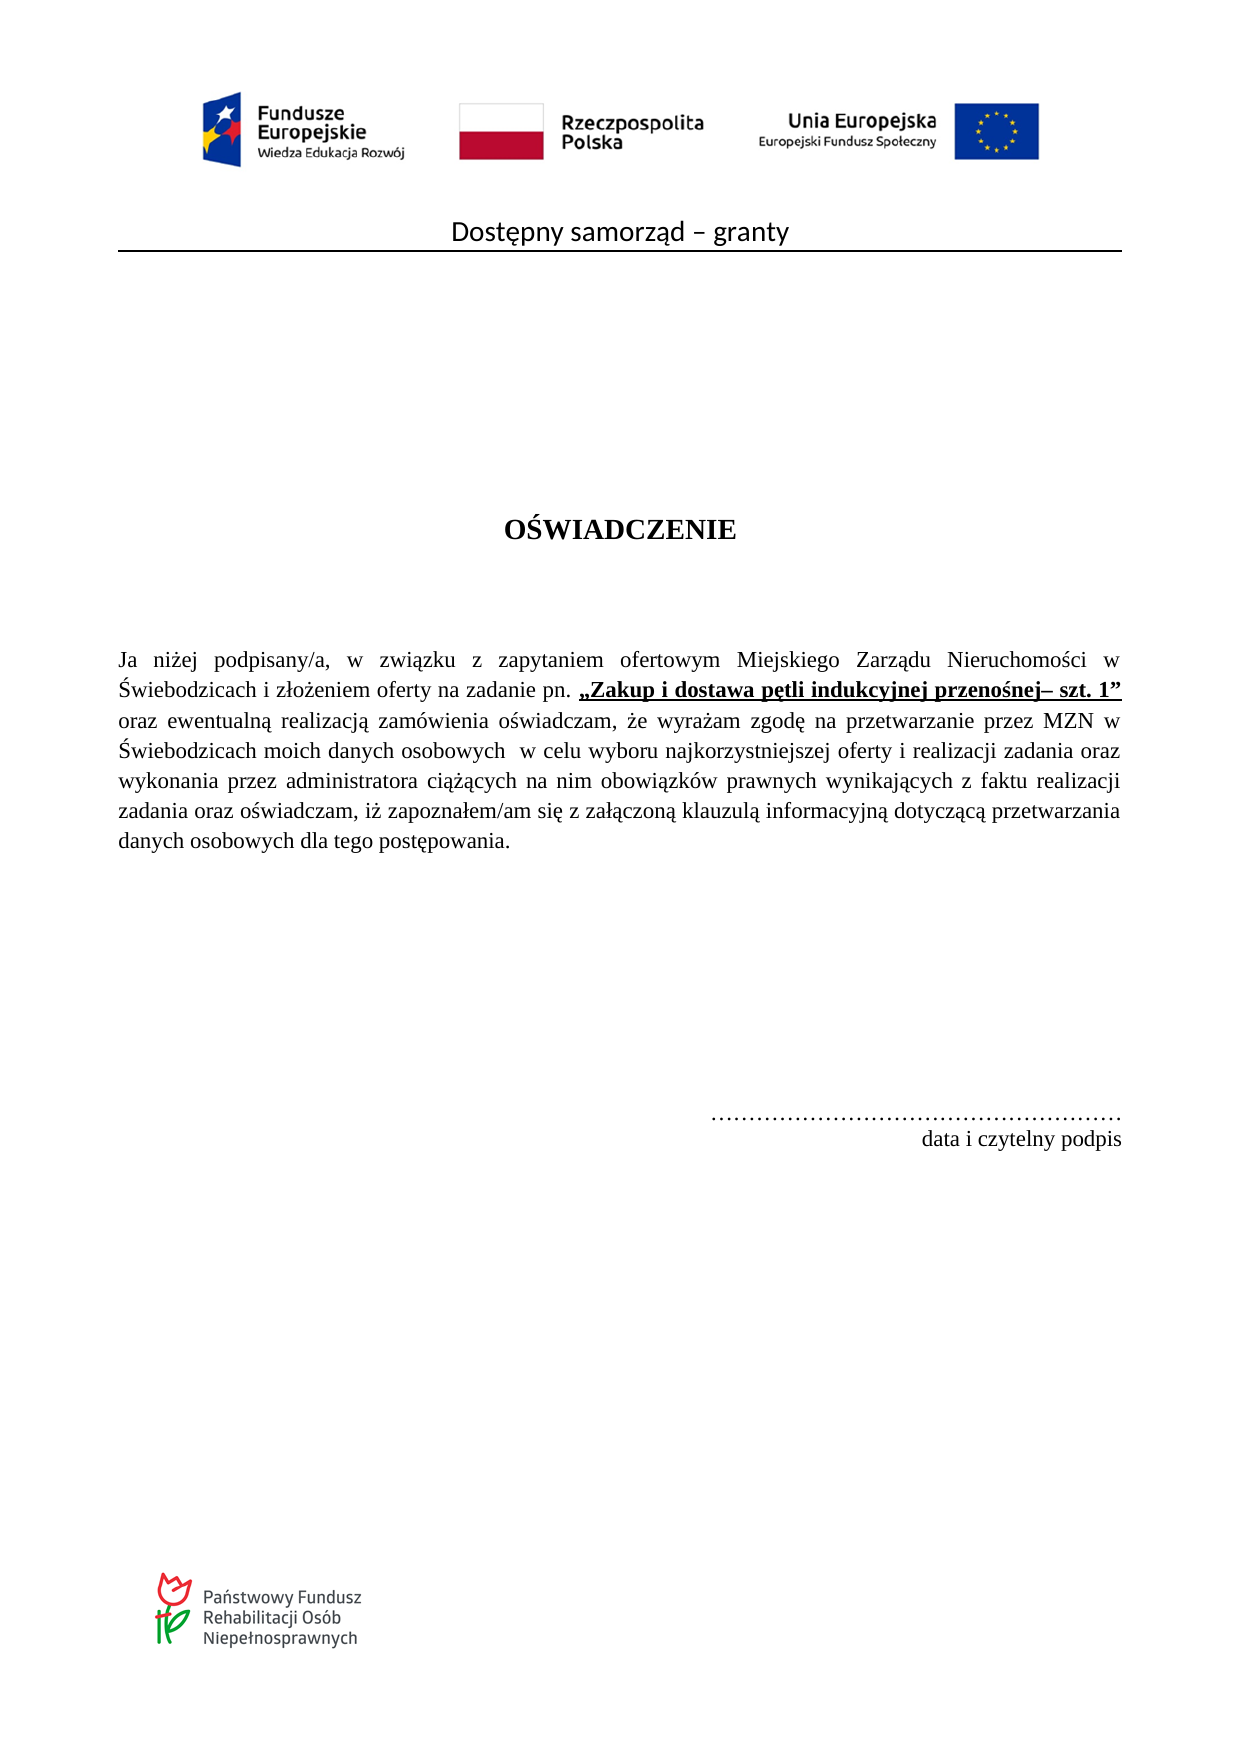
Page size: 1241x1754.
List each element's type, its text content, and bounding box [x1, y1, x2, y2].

text OŚWIADCZENIE [118, 512, 1122, 546]
text ……………………………………………… [118, 1099, 1122, 1125]
text Ja niżej podpisany/a, w związku z zapytaniem ofertowym Miejskiego Zarządu Nieruchomości w Świebodzicach i złożeniem oferty na zadanie pn. „Zakup i dostawa pętli indukcyjnej przenośnej– szt. 1” oraz ewentualną realizacją zamówienia oświadczam, że wyrażam zgodę na przetwarzanie przez MZN w Świebodzicach moich danych osobowych w celu wyboru najkorzystniejszej oferty i realizacji zadania oraz wykonania przez administratora ciążących na nim obowiązków prawnych wynikających z faktu realizacji zadania oraz oświadczam, iż zapoznałem/am się z załączoną klauzulą informacyjną dotyczącą przetwarzania danych osobowych dla tego postępowania. [118, 646, 1122, 854]
text data i czytelny podpis [118, 1125, 1122, 1152]
